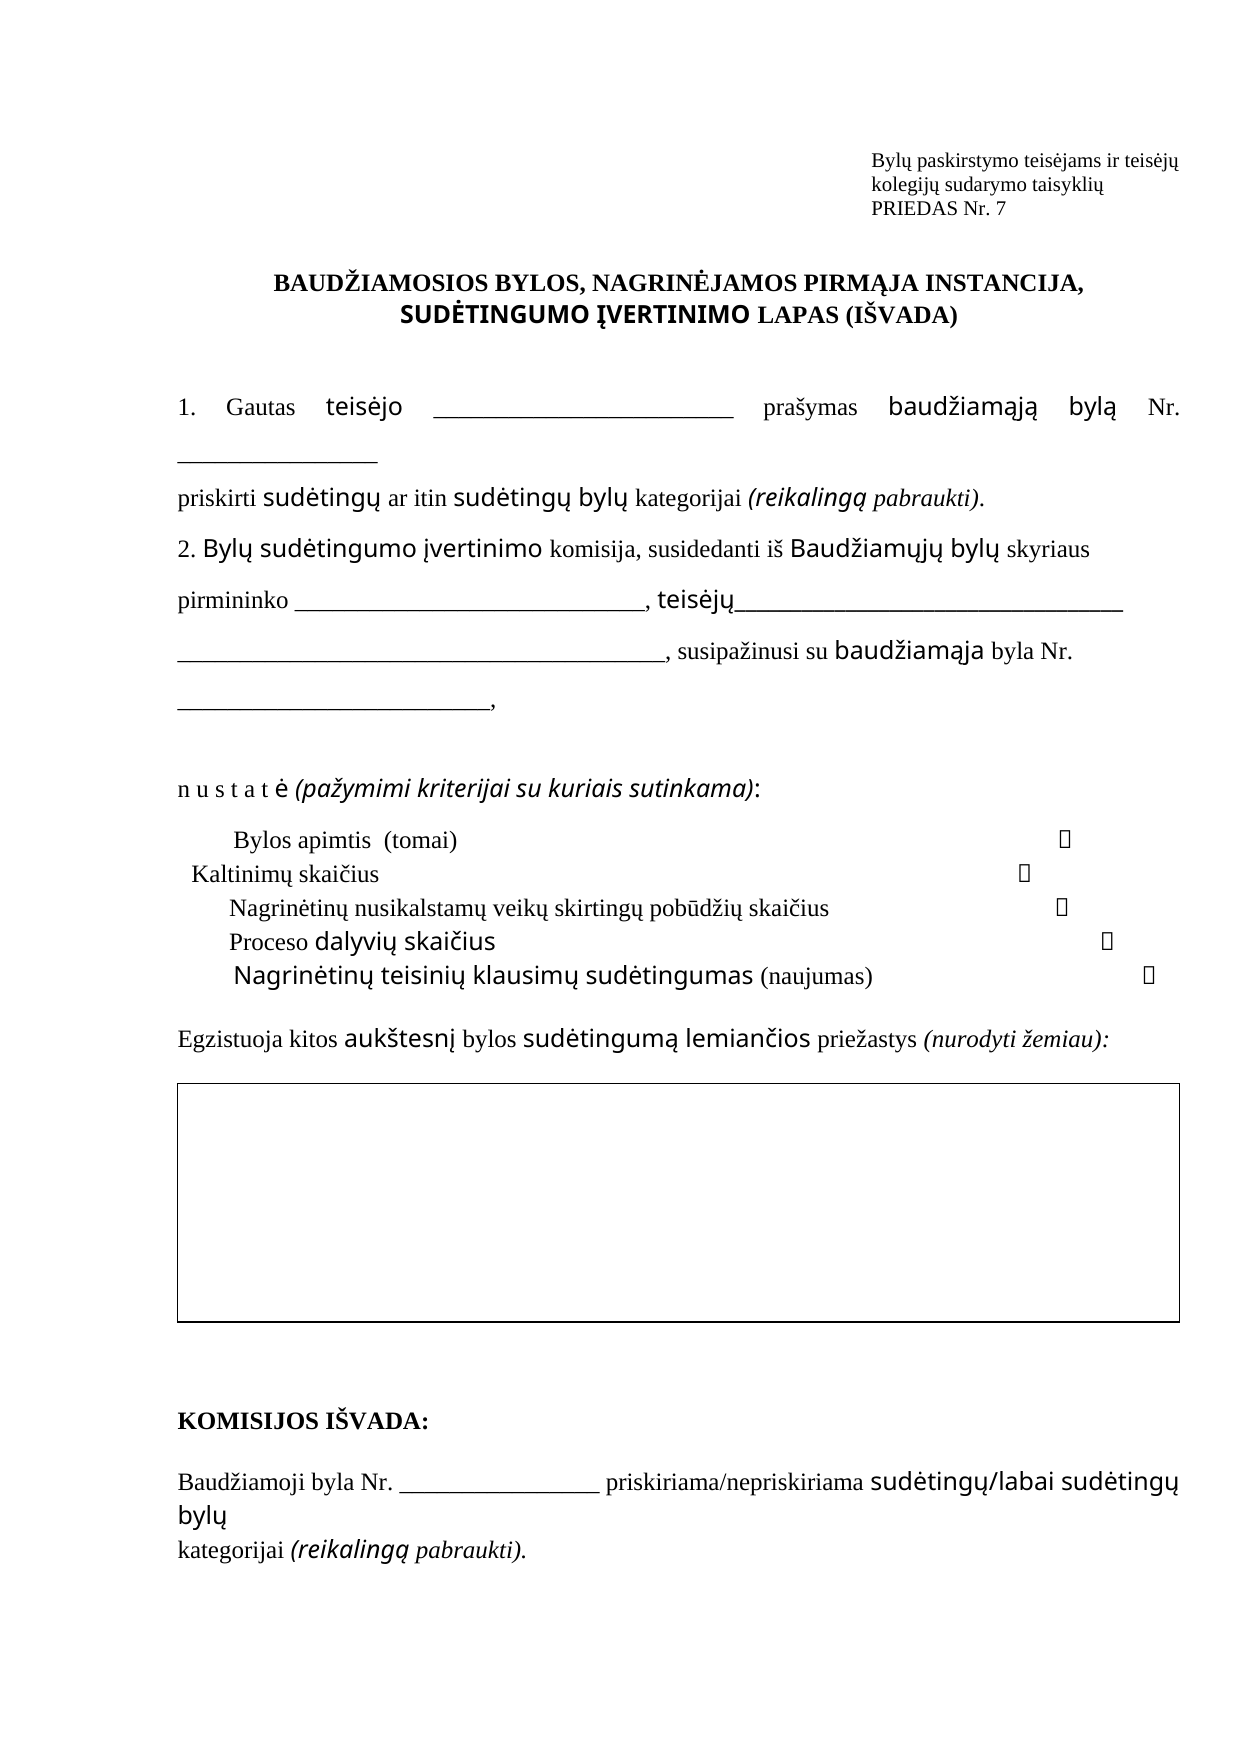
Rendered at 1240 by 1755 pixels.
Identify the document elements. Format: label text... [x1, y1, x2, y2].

text _______________________________________, susipažinusi su baudžiamąja byla Nr. [177, 633, 1181, 667]
text kategorijai (reikalingą pabraukti). [177, 1532, 1181, 1566]
text Proceso dalyvių skaičius  [177, 923, 1181, 957]
text Egzistuoja kitos aukštesnį bylos sudėtingumą lemiančios priežastys (nurodyti žemiau): [177, 1020, 1181, 1054]
text pirmininko ____________________________, teisėjų___________________________________ [177, 582, 1181, 616]
text BAUDŽIAMOSIOS BYLOS, NAGRINĖJAMOS PIRMĄJA INSTANCIJA, [177, 268, 1181, 297]
text Kaltinimų skaičius  [177, 855, 1181, 889]
text n u s t a t ė (pažymimi kriterijai su kuriais sutinkama): [177, 770, 1181, 804]
text priskirti sudėtingų ar itin sudėtingų bylų kategorijai (reikalingą pabraukti). [177, 480, 1181, 514]
text SUDĖTINGUMO ĮVERTINIMO LAPAS (IŠVADA) [177, 297, 1181, 331]
text kolegijų sudarymo taisyklių [177, 172, 1181, 196]
text _________________________, [177, 684, 1181, 713]
text Bylos apimtis (tomai)  [177, 821, 1181, 855]
text Nagrinėtinų teisinių klausimų sudėtingumas (naujumas)  [177, 957, 1181, 992]
text 1. Gautas teisėjo ________________________ prašymas baudžiamąją bylą Nr. ________________ [177, 388, 1181, 465]
table_header [178, 1084, 1179, 1321]
text 2. Bylų sudėtingumo įvertinimo komisija, susidedanti iš Baudžiamųjų bylų skyriaus [177, 531, 1181, 565]
text Bylų paskirstymo teisėjams ir teisėjų [177, 148, 1181, 172]
text PRIEDAS Nr. 7 [177, 196, 1181, 220]
text KOMISIJOS IŠVADA: [177, 1406, 1181, 1435]
text Nagrinėtinų nusikalstamų veikų skirtingų pobūdžių skaičius  [177, 889, 1181, 923]
text Baudžiamoji byla Nr. ________________ priskiriama/nepriskiriama sudėtingų/labai sudėtingų bylų [177, 1464, 1181, 1532]
